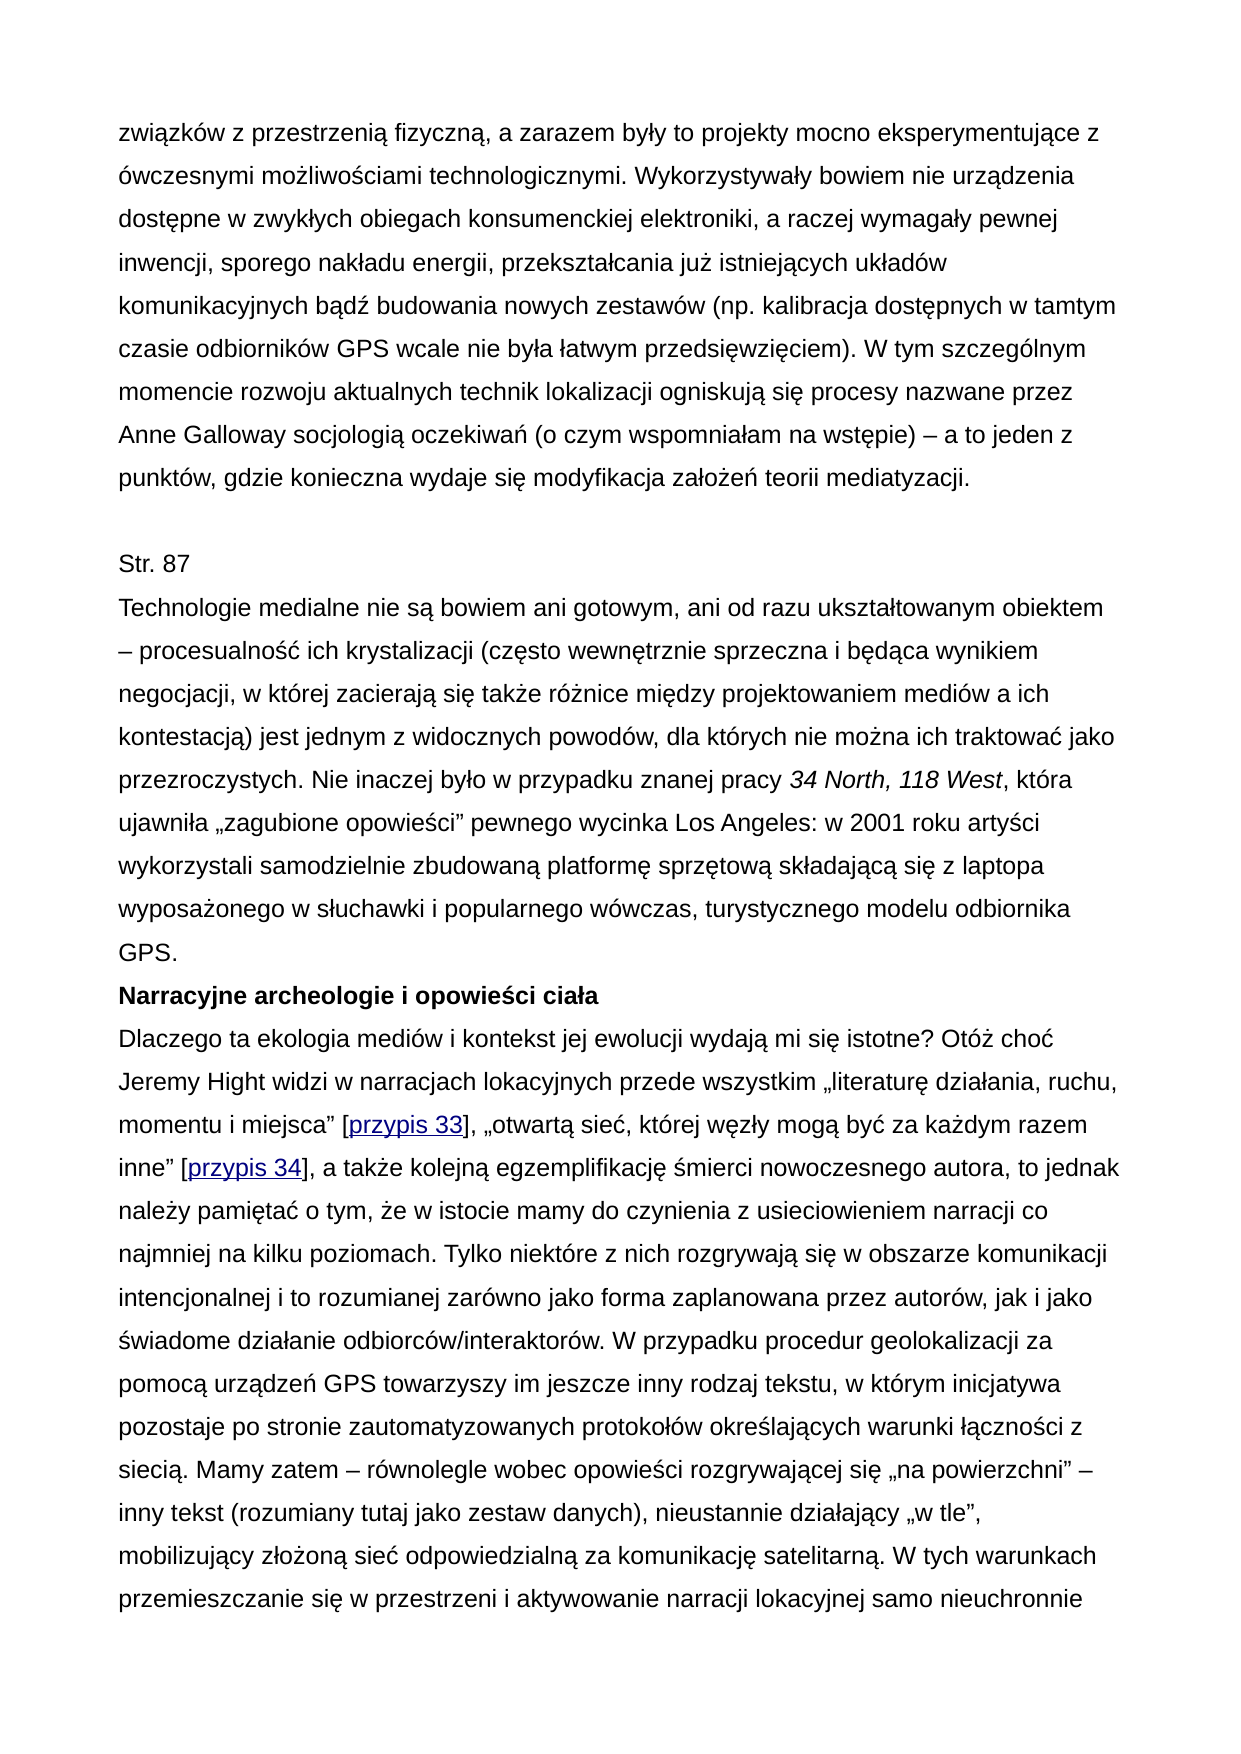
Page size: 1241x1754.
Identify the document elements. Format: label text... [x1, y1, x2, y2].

subtitle Narracyjne archeologie i opowieści ciała [118, 981, 1122, 1009]
text Dlaczego ta ekologia mediów i kontekst jej ewolucji wydają mi się istotne? Otóż choć Jeremy Hight widzi w narracjach lokacyjnych przede wszystkim „literaturę działania, ruchu, momentu i miejsca” [przypis 33], „otwartą sieć, której węzły mogą być za każdym razem inne” [przypis 34], a także kolejną egzemplifikację śmierci nowoczesnego autora, to jednak należy pamiętać o tym, że w istocie mamy do czynienia z usieciowieniem narracji co najmniej na kilku poziomach. Tylko niektóre z nich rozgrywają się w obszarze komunikacji intencjonalnej i to rozumianej zarówno jako forma zaplanowana przez autorów, jak i jako świadome działanie odbiorców/interaktorów. W przypadku procedur geolokalizacji za pomocą urządzeń GPS towarzyszy im jeszcze inny rodzaj tekstu, w którym inicjatywa pozostaje po stronie zautomatyzowanych protokołów określających warunki łączności z siecią. Mamy zatem – równolegle wobec opowieści rozgrywającej się „na powierzchni” – inny tekst (rozumiany tutaj jako zestaw danych), nieustannie działający „w tle”, mobilizujący złożoną sieć odpowiedzialną za komunikację satelitarną. W tych warunkach przemieszczanie się w przestrzeni i aktywowanie narracji lokacyjnej samo nieuchronnie [118, 1024, 1122, 1613]
text Technologie medialne nie są bowiem ani gotowym, ani od razu ukształtowanym obiektem – procesualność ich krystalizacji (często wewnętrznie sprzeczna i będąca wynikiem negocjacji, w której zacierają się także różnice między projektowaniem mediów a ich kontestacją) jest jednym z widocznych powodów, dla których nie można ich traktować jako przezroczystych. Nie inaczej było w przypadku znanej pracy 34 North, 118 West, która ujawniła „zagubione opowieści” pewnego wycinka Los Angeles: w 2001 roku artyści wykorzystali samodzielnie zbudowaną platformę sprzętową składającą się z laptopa wyposażonego w słuchawki i popularnego wówczas, turystycznego modelu odbiornika GPS. [118, 592, 1122, 966]
text związków z przestrzenią fizyczną, a zarazem były to projekty mocno eksperymentujące z ówczesnymi możliwościami technologicznymi. Wykorzystywały bowiem nie urządzenia dostępne w zwykłych obiegach konsumenckiej elektroniki, a raczej wymagały pewnej inwencji, sporego nakładu energii, przekształcania już istniejących układów komunikacyjnych bądź budowania nowych zestawów (np. kalibracja dostępnych w tamtym czasie odbiorników GPS wcale nie była łatwym przedsięwzięciem). W tym szczególnym momencie rozwoju aktualnych technik lokalizacji ogniskują się procesy nazwane przez Anne Galloway socjologią oczekiwań (o czym wspomniałam na wstępie) – a to jeden z punktów, gdzie konieczna wydaje się modyfikacja założeń teorii mediatyzacji. [118, 118, 1122, 492]
text Str. 87 [118, 549, 1122, 578]
